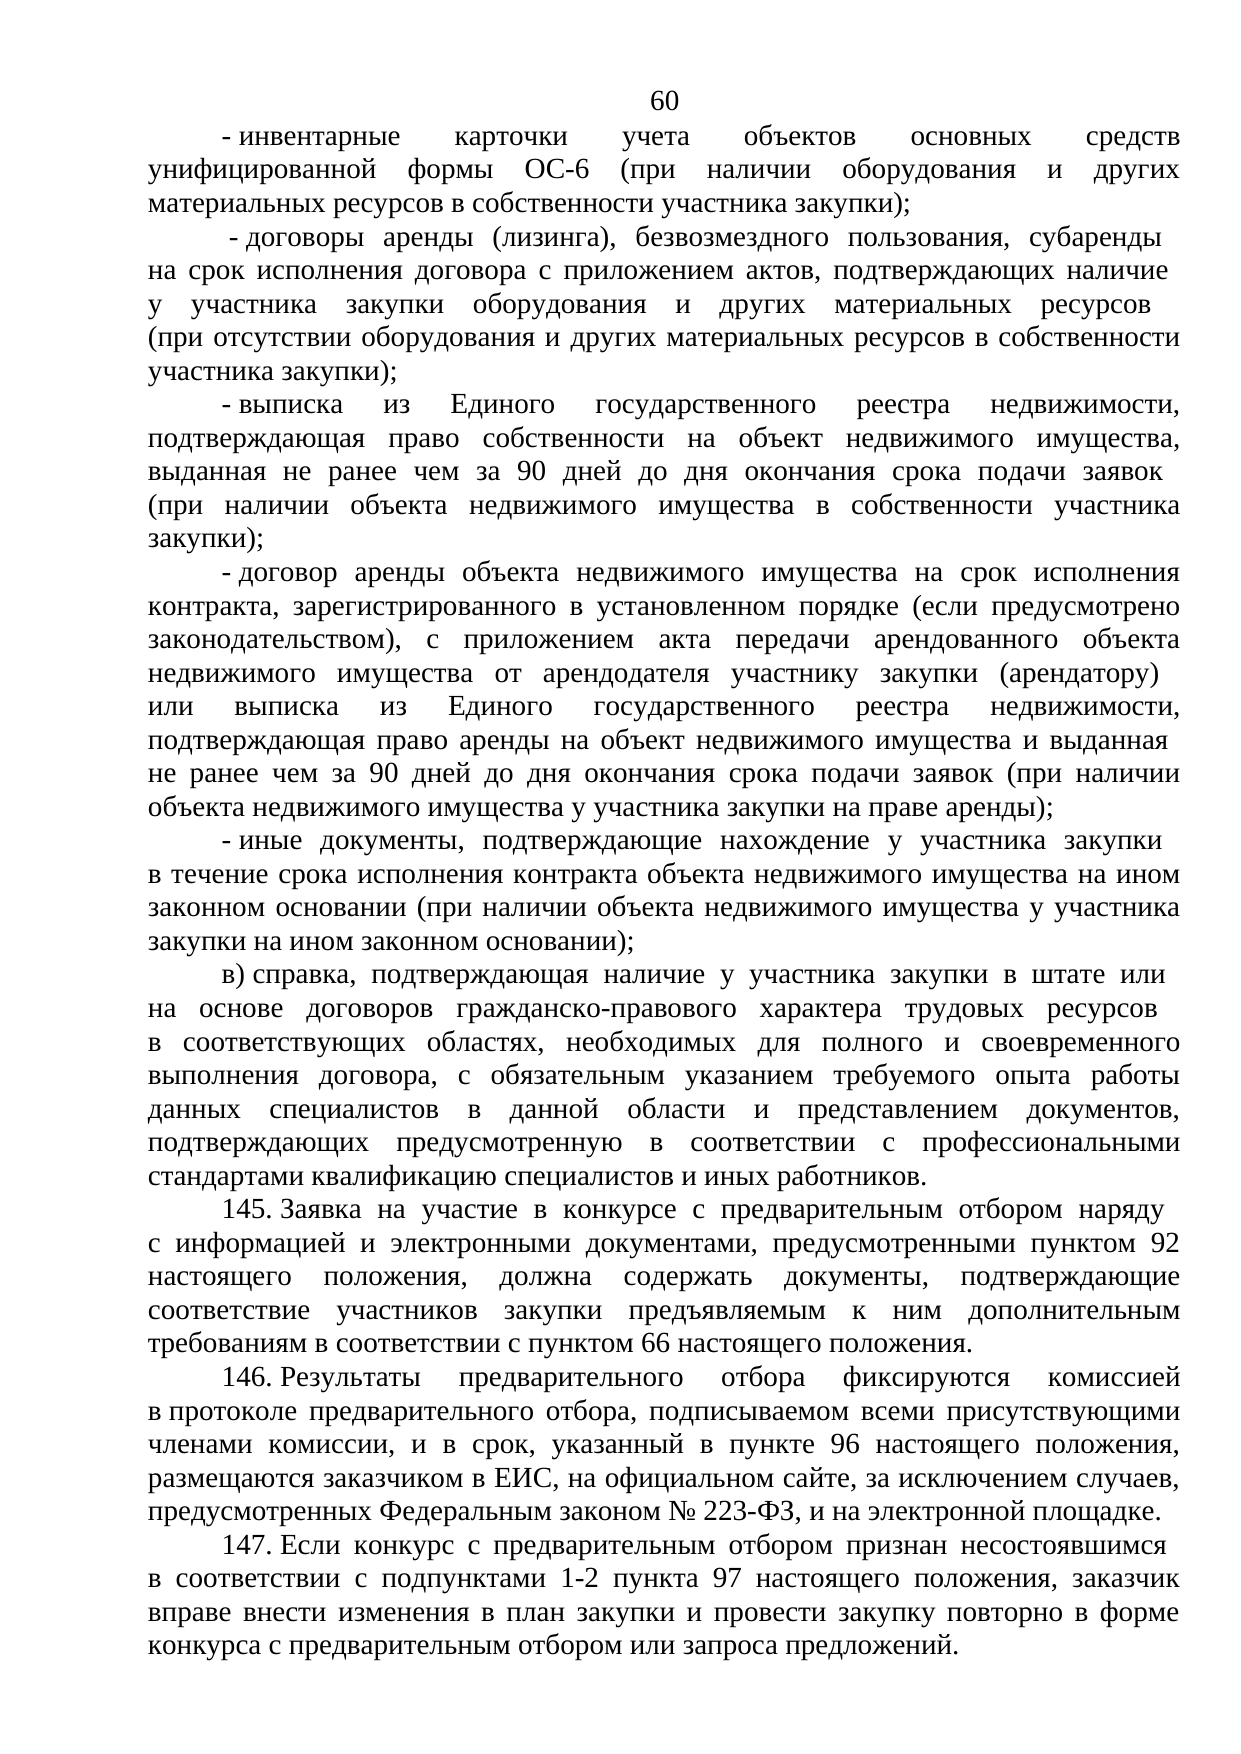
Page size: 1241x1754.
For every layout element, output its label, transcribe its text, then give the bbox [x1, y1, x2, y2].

text - выписка из Единого государственного реестра недвижимости, подтверждающая право собственности на объект недвижимого имущества, выданная не ранее чем за 90 дней до дня окончания срока подачи заявок (при наличии объекта недвижимого имущества в собственности участника закупки); [148, 386, 1181, 554]
text 147. Если конкурс с предварительным отбором признан несостоявшимся в соответствии с подпунктами 1-2 пункта 97 настоящего положения, заказчик вправе внести изменения в план закупки и провести закупку повторно в форме конкурса с предварительным отбором или запроса предложений. [148, 1527, 1181, 1661]
text 145. Заявка на участие в конкурсе с предварительным отбором наряду с информацией и электронными документами, предусмотренными пунктом 92 настоящего положения, должна содержать документы, подтверждающие соответствие участников закупки предъявляемым к ним дополнительным требованиям в соответствии с пунктом 66 настоящего положения. [148, 1191, 1181, 1359]
text - инвентарные карточки учета объектов основных средств унифицированной формы ОС-6 (при наличии оборудования и других материальных ресурсов в собственности участника закупки); [148, 118, 1181, 219]
text в) справка, подтверждающая наличие у участника закупки в штате или на основе договоров гражданско-правового характера трудовых ресурсов в соответствующих областях, необходимых для полного и своевременного выполнения договора, с обязательным указанием требуемого опыта работы данных специалистов в данной области и представлением документов, подтверждающих предусмотренную в соответствии с профессиональными стандартами квалификацию специалистов и иных работников. [148, 957, 1181, 1191]
text - иные документы, подтверждающие нахождение у участника закупки в течение срока исполнения контракта объекта недвижимого имущества на ином законном основании (при наличии объекта недвижимого имущества у участника закупки на ином законном основании); [148, 822, 1181, 957]
text - договор аренды объекта недвижимого имущества на срок исполнения контракта, зарегистрированного в установленном порядке (если предусмотрено законодательством), с приложением акта передачи арендованного объекта недвижимого имущества от арендодателя участнику закупки (арендатору) или выписка из Единого государственного реестра недвижимости, подтверждающая право аренды на объект недвижимого имущества и выданная не ранее чем за 90 дней до дня окончания срока подачи заявок (при наличии объекта недвижимого имущества у участника закупки на праве аренды); [148, 554, 1181, 822]
text 146. Результаты предварительного отбора фиксируются комиссией в протоколе предварительного отбора, подписываемом всеми присутствующими членами комиссии, и в срок, указанный в пункте 96 настоящего положения, размещаются заказчиком в ЕИС, на официальном сайте, за исключением случаев, предусмотренных Федеральным законом № 223-ФЗ, и на электронной площадке. [148, 1359, 1181, 1527]
text - договоры аренды (лизинга), безвозмездного пользования, субаренды на срок исполнения договора с приложением актов, подтверждающих наличие у участника закупки оборудования и других материальных ресурсов (при отсутствии оборудования и других материальных ресурсов в собственности участника закупки); [148, 219, 1181, 386]
